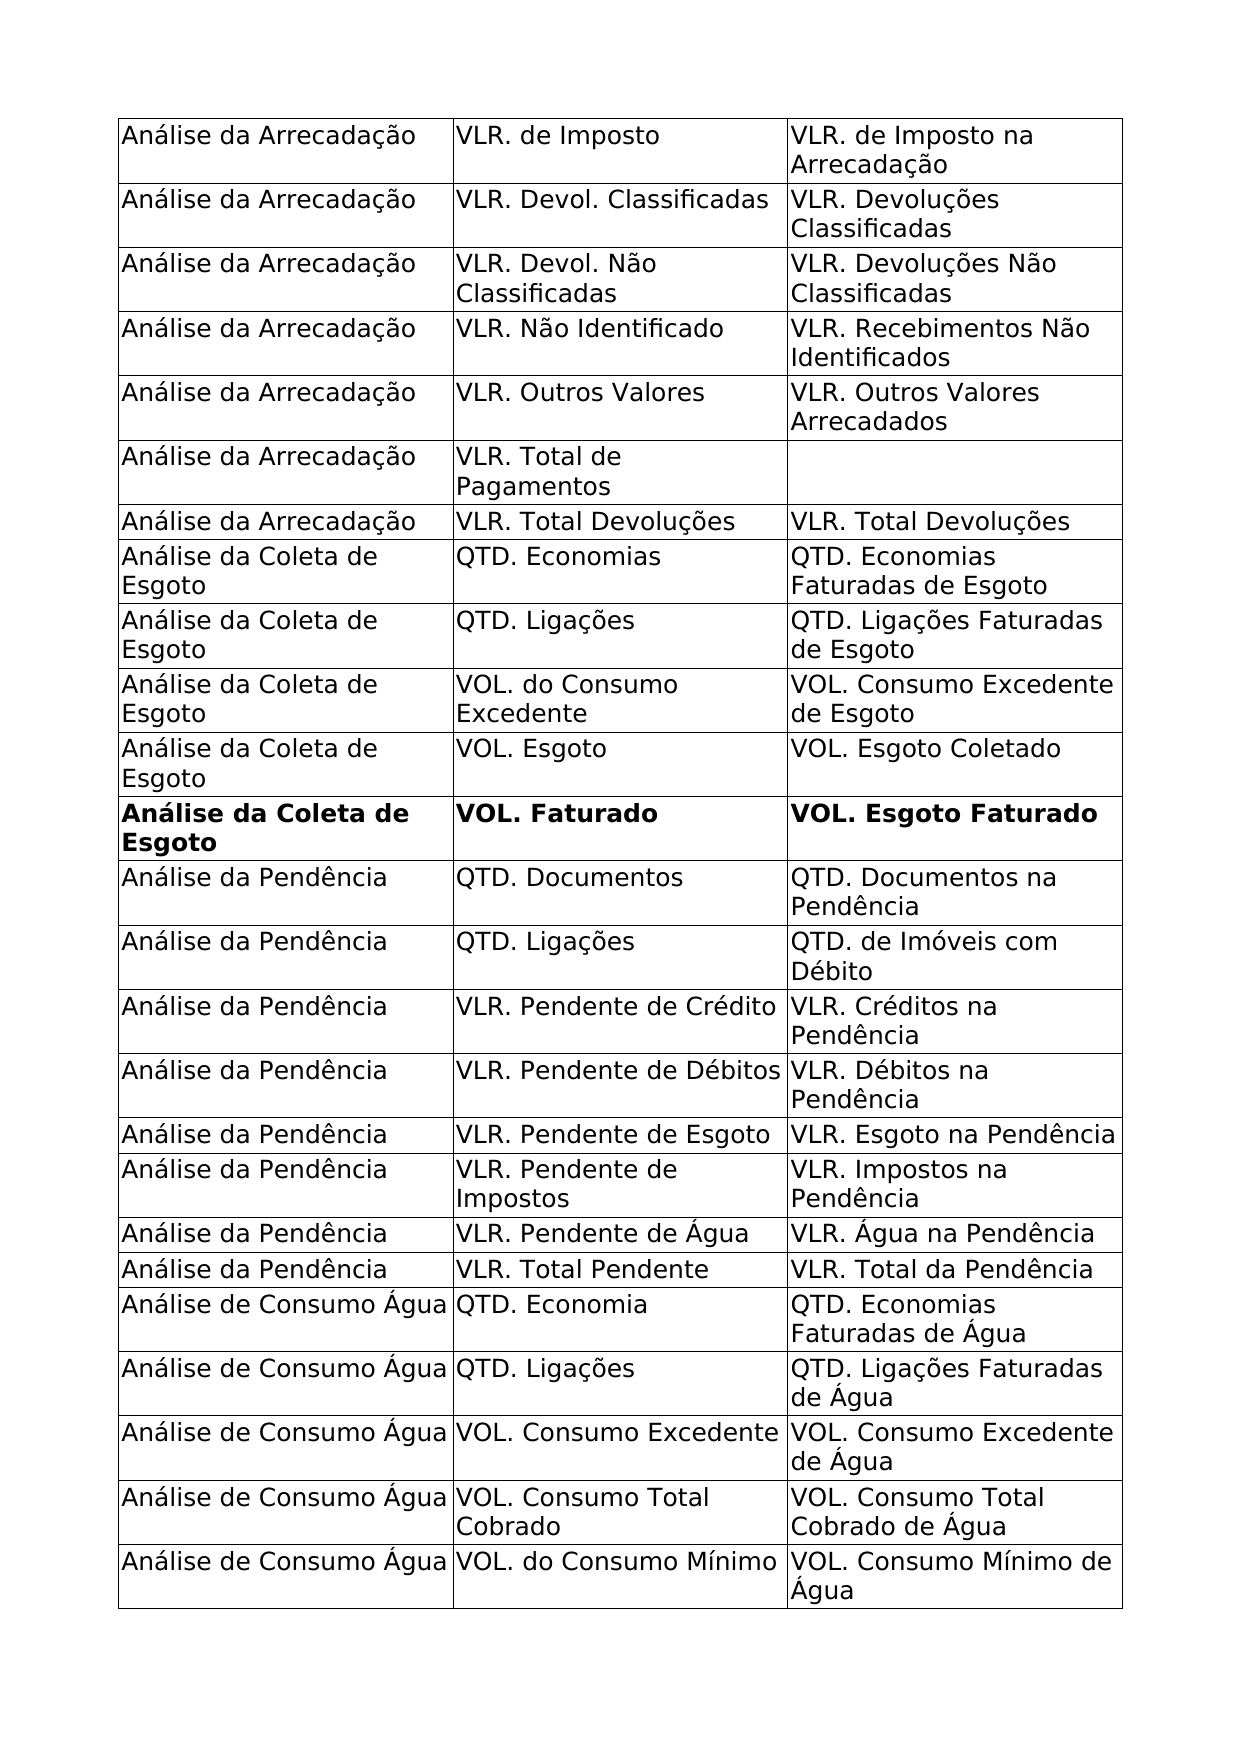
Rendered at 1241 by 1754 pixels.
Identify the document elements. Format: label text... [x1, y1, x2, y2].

table_cell VLR. Total da Pendência [788, 1253, 1122, 1287]
table_cell QTD. Ligações [454, 1352, 787, 1415]
table_cell VOL. Consumo Total Cobrado [454, 1481, 787, 1544]
table_cell Análise da Arrecadação [119, 248, 453, 311]
table_cell Análise da Arrecadação [119, 119, 453, 182]
table_cell QTD. Economias [454, 540, 787, 603]
table_cell Análise da Pendência [119, 1054, 453, 1117]
table_cell Análise da Arrecadação [119, 312, 453, 375]
table_cell QTD. Ligações Faturadas de Esgoto [788, 604, 1122, 667]
table_cell Análise da Pendência [119, 1218, 453, 1252]
table_cell VOL. do Consumo Mínimo [454, 1545, 787, 1608]
table_cell VLR. Esgoto na Pendência [788, 1118, 1122, 1152]
table_cell Análise da Arrecadação [119, 441, 453, 504]
table_cell VLR. Pendente de Débitos [454, 1054, 787, 1117]
table_cell QTD. Economia [454, 1288, 787, 1351]
table_cell Análise da Coleta de Esgoto [119, 540, 453, 603]
table_cell Análise da Coleta de Esgoto [119, 604, 453, 667]
table_cell VLR. Devoluções Classificadas [788, 184, 1122, 247]
table_cell VLR. de Imposto na Arrecadação [788, 119, 1122, 182]
table_cell VLR. Créditos na Pendência [788, 990, 1122, 1053]
table_cell VOL. Consumo Excedente [454, 1416, 787, 1480]
table_cell VLR. de Imposto [454, 119, 787, 182]
table_cell VOL. Consumo Excedente de Esgoto [788, 669, 1122, 732]
table_cell QTD. Documentos na Pendência [788, 861, 1122, 924]
table_cell VLR. Devol. Classificadas [454, 184, 787, 247]
table_cell VLR. Devoluções Não Classificadas [788, 248, 1122, 311]
table_cell QTD. Ligações [454, 926, 787, 989]
table_cell VLR. Outros Valores [454, 376, 787, 439]
table_cell VLR. Pendente de Crédito [454, 990, 787, 1053]
table_cell QTD. Ligações [454, 604, 787, 667]
table_cell VLR. Pendente de Impostos [454, 1154, 787, 1217]
table_cell VLR. Impostos na Pendência [788, 1154, 1122, 1217]
table_cell VLR. Devol. Não Classificadas [454, 248, 787, 311]
table_cell VLR. Não Identificado [454, 312, 787, 375]
table_cell Análise de Consumo Água [119, 1352, 453, 1415]
table_cell VLR. Débitos na Pendência [788, 1054, 1122, 1117]
table_cell VLR. Total Devoluções [788, 505, 1122, 539]
table_cell Análise da Pendência [119, 1154, 453, 1217]
table_cell Análise da Coleta de Esgoto [119, 733, 453, 796]
table_cell Análise da Arrecadação [119, 184, 453, 247]
table_cell Análise da Coleta de Esgoto [119, 669, 453, 732]
table_cell VLR. Total Pendente [454, 1253, 787, 1287]
table_cell VLR. Água na Pendência [788, 1218, 1122, 1252]
table_cell QTD. Economias Faturadas de Água [788, 1288, 1122, 1351]
table_cell QTD. Documentos [454, 861, 787, 924]
table_cell Análise da Pendência [119, 926, 453, 989]
table_cell VLR. Total Devoluções [454, 505, 787, 539]
table_cell Análise da Pendência [119, 1253, 453, 1287]
table_cell QTD. Ligações Faturadas de Água [788, 1352, 1122, 1415]
table_cell Análise de Consumo Água [119, 1416, 453, 1480]
table_cell Análise da Coleta de Esgoto [119, 797, 453, 860]
table_cell VOL. Esgoto [454, 733, 787, 796]
table_cell Análise de Consumo Água [119, 1545, 453, 1608]
table_cell VLR. Pendente de Esgoto [454, 1118, 787, 1152]
table_cell VLR. Pendente de Água [454, 1218, 787, 1252]
table_cell Análise da Arrecadação [119, 376, 453, 439]
table_cell QTD. de Imóveis com Débito [788, 926, 1122, 989]
table_cell VOL. Esgoto Faturado [788, 797, 1122, 860]
table_cell VLR. Total de Pagamentos [454, 441, 787, 504]
table_cell Análise da Pendência [119, 1118, 453, 1152]
table_cell [788, 441, 1122, 504]
table_cell QTD. Economias Faturadas de Esgoto [788, 540, 1122, 603]
table_cell Análise de Consumo Água [119, 1481, 453, 1544]
table_cell VOL. do Consumo Excedente [454, 669, 787, 732]
table_cell VLR. Outros Valores Arrecadados [788, 376, 1122, 439]
table_cell Análise de Consumo Água [119, 1288, 453, 1351]
table_cell VLR. Recebimentos Não Identificados [788, 312, 1122, 375]
table_cell VOL. Consumo Mínimo de Água [788, 1545, 1122, 1608]
table_cell VOL. Esgoto Coletado [788, 733, 1122, 796]
table_cell VOL. Consumo Total Cobrado de Água [788, 1481, 1122, 1544]
table_cell Análise da Arrecadação [119, 505, 453, 539]
table_cell VOL. Consumo Excedente de Água [788, 1416, 1122, 1480]
table_cell Análise da Pendência [119, 861, 453, 924]
table_cell VOL. Faturado [454, 797, 787, 860]
table_cell Análise da Pendência [119, 990, 453, 1053]
